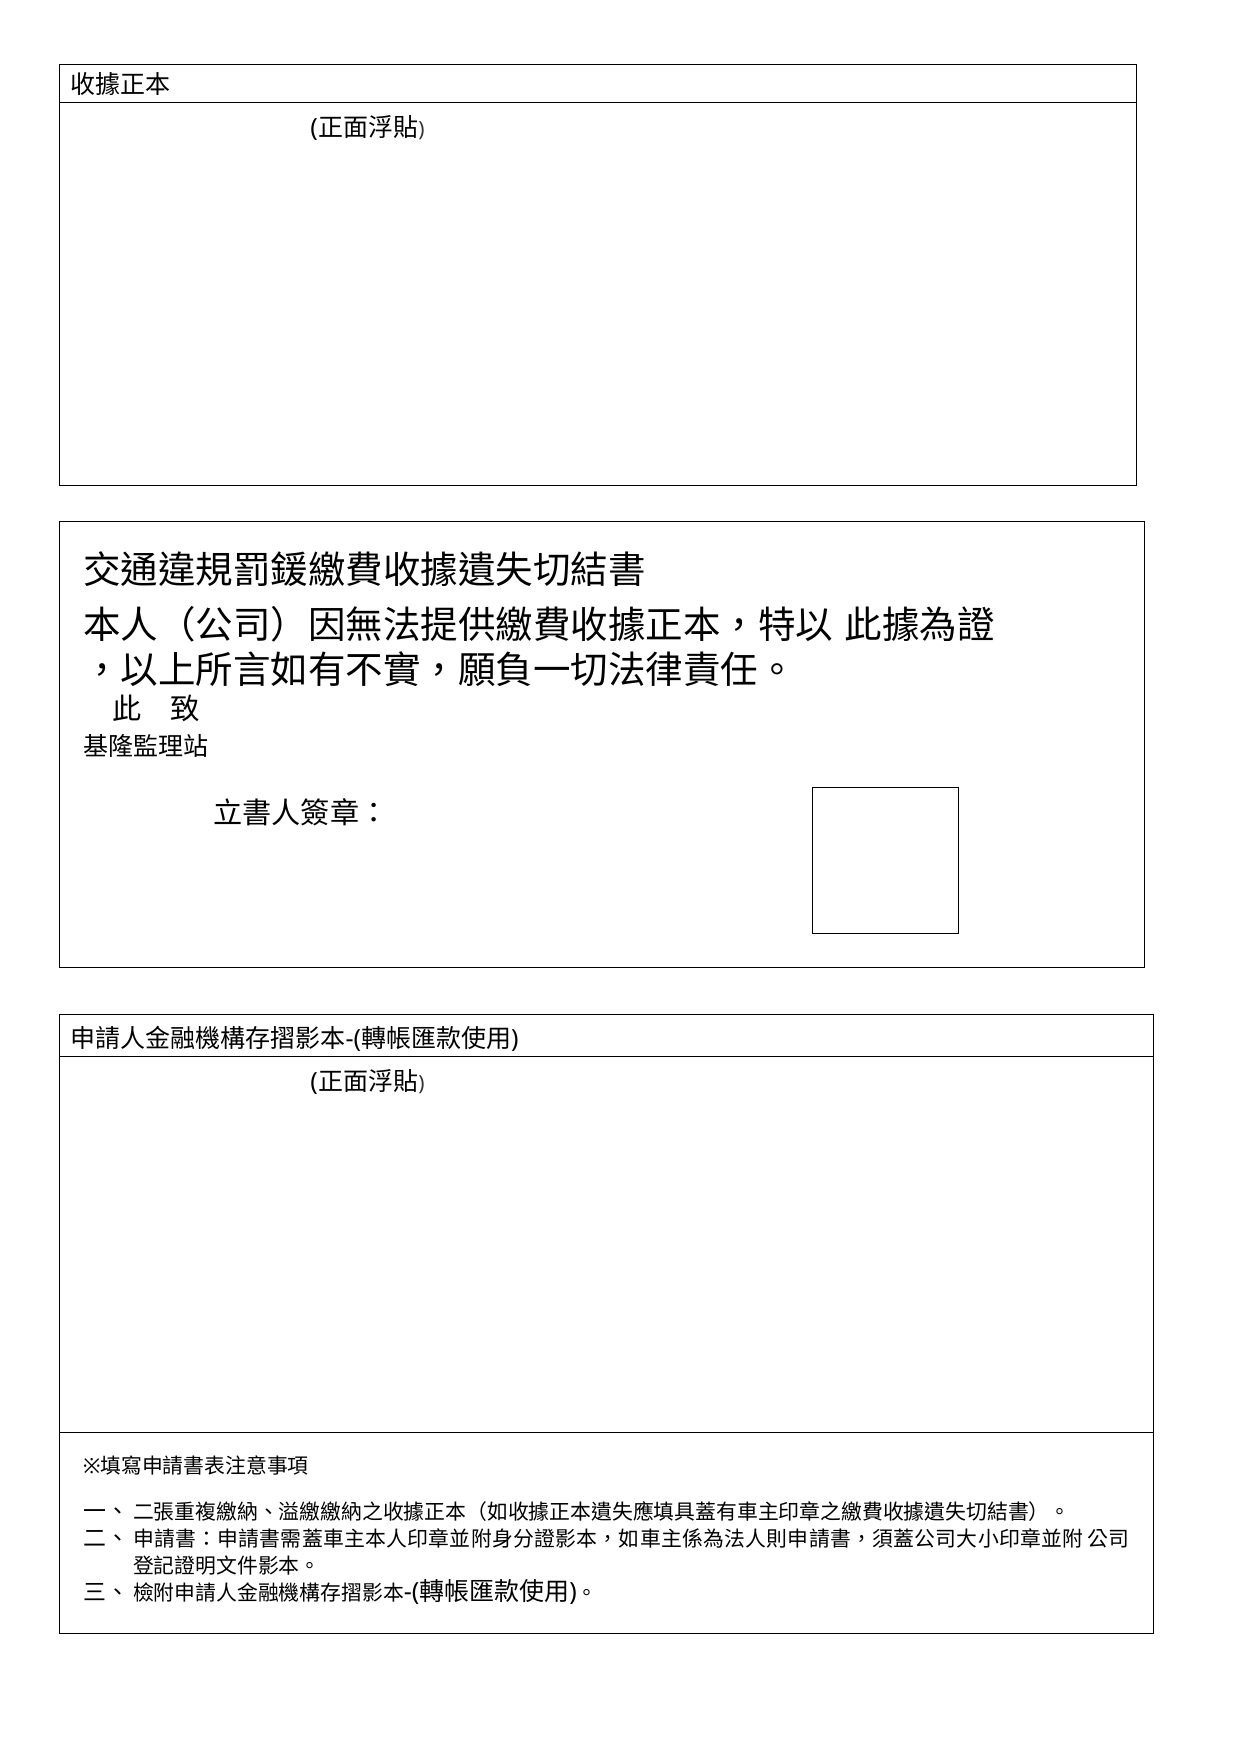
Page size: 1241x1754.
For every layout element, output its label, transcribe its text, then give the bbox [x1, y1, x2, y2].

table_header [60, 968, 1129, 1013]
table_header [1146, 64, 1150, 1013]
table_header 交通違規罰鍰繳費收據遺失切結書 本人（公司）因無法提供繳費收據正本，特以 此據為證 ，以上所言如有不實，願負一切法律責任。 此 致 基隆監理站 立書人簽章： [60, 522, 1144, 967]
table_header 收據正本 [60, 65, 1136, 102]
table_cell (正面浮貼) [60, 103, 1136, 485]
table_header [1129, 968, 1137, 1013]
table_cell 申請人金融機構存摺影本-(轉帳匯款使用) [60, 1015, 1153, 1056]
table_cell (正面浮貼) [60, 1057, 1153, 1432]
table_cell ※填寫申請書表注意事項 二張重複繳納、溢繳繳納之收據正本（如收據正本遺失應填具蓋有車主印章之繳費收據遺失切結書）。 申請書：申請書需蓋車主本人印章並附身分證影本，如車主係為法人則申請書，須蓋公司大小印章並附公司登記證明文件影本。 檢附申請人金融機構存摺影本-(轉帳匯款使用)。 [60, 1433, 1153, 1633]
table_header [59, 64, 1146, 1013]
